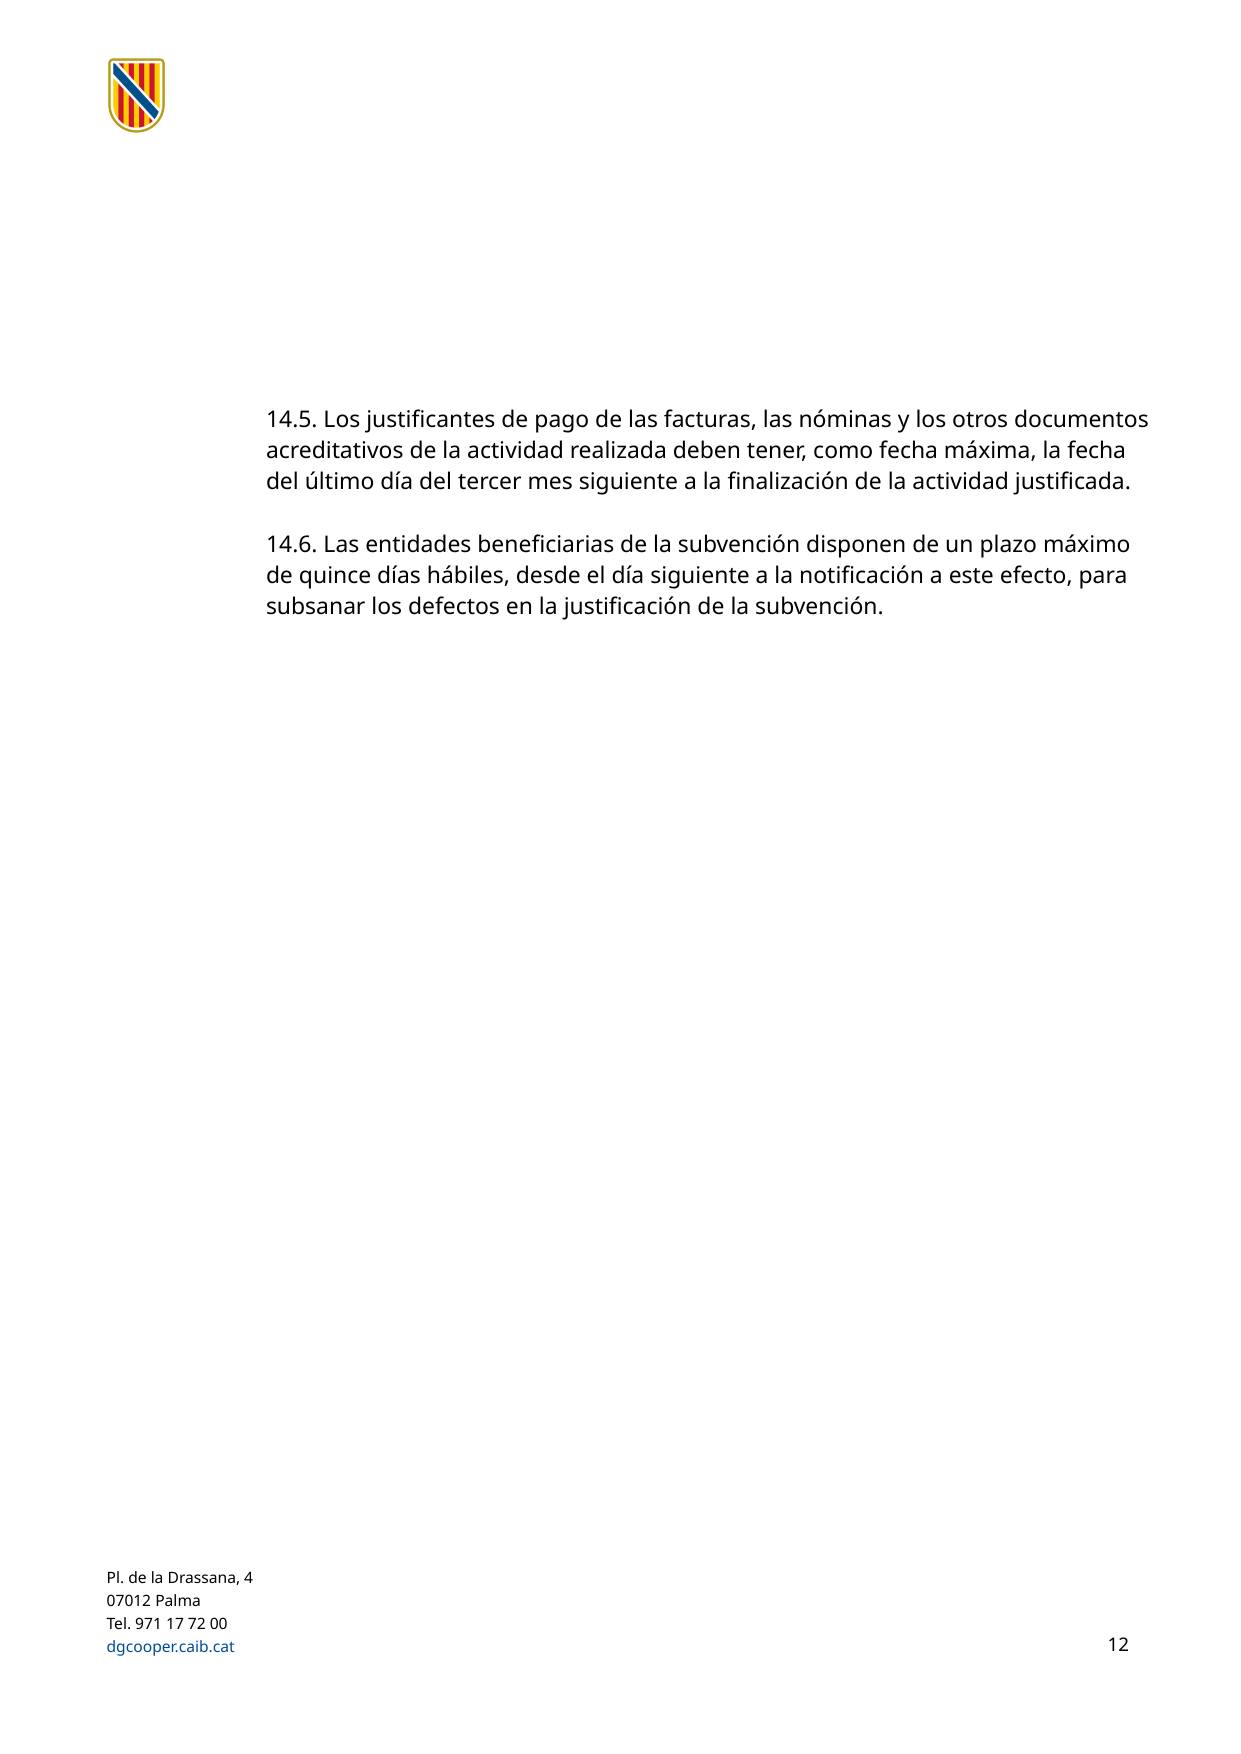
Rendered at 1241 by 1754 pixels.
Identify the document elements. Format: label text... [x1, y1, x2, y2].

picture [90, 30, 183, 161]
text 14.5. Los justificantes de pago de las facturas, las nóminas y los otros documentos acreditativos de la actividad realizada deben tener, como fecha máxima, la fecha del último día del tercer mes siguiente a la finalización de la actividad justificada. [266, 403, 1152, 496]
text 14.6. Las entidades beneficiarias de la subvención disponen de un plazo máximo de quince días hábiles, desde el día siguiente a la notificación a este efecto, para subsanar los defectos en la justificación de la subvención. [266, 528, 1152, 621]
